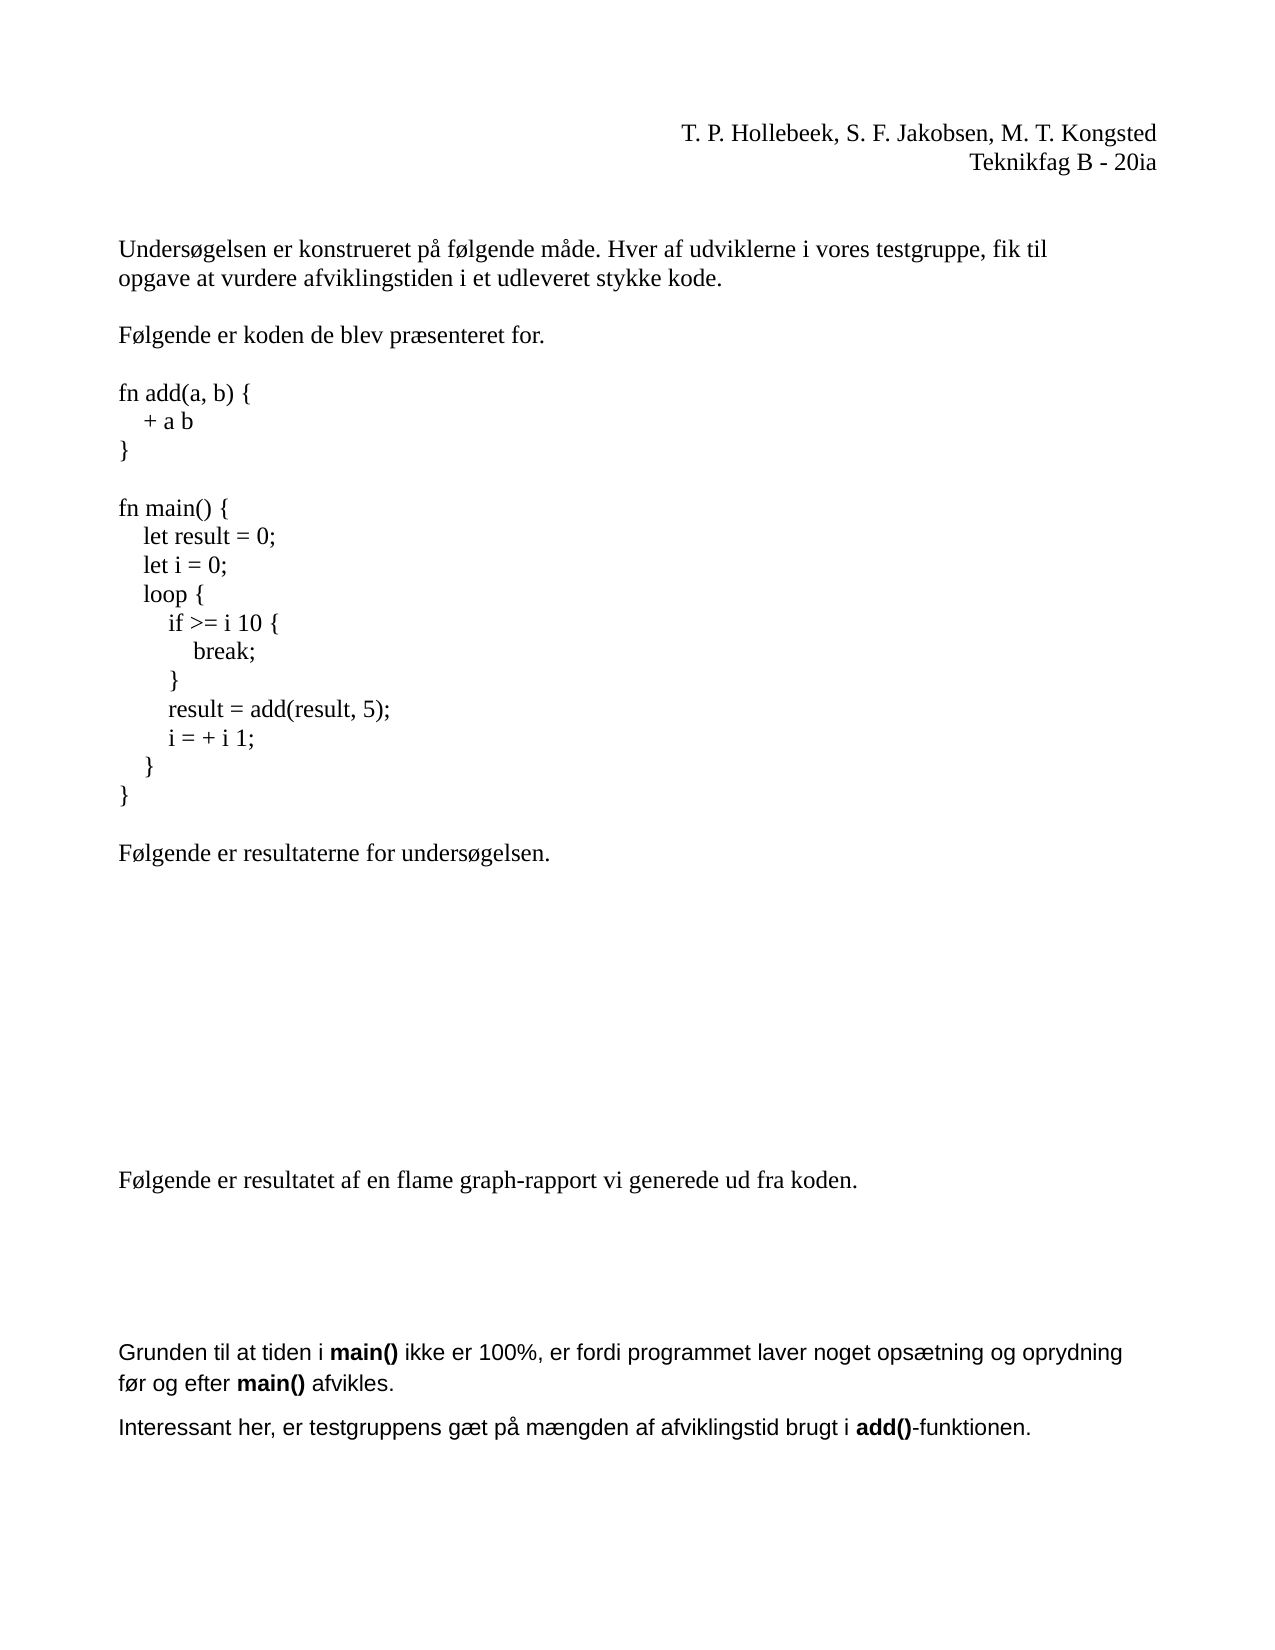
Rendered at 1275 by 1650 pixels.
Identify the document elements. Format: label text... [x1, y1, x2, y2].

text fn add(a, b) { [118, 378, 1157, 406]
text } [118, 665, 1157, 694]
text } [118, 751, 1157, 780]
text Følgende er resultaterne for undersøgelsen. [118, 838, 1157, 866]
text Undersøgelsen er konstrueret på følgende måde. Hver af udviklerne i vores testgruppe, fik til [118, 234, 1157, 263]
text + a b [118, 406, 1157, 435]
text let i = 0; [118, 550, 1157, 579]
text let result = 0; [118, 521, 1157, 550]
text loop { [118, 579, 1157, 608]
text fn main() { [118, 493, 1157, 521]
text Følgende er koden de blev præsenteret for. [118, 320, 1157, 349]
text Interessant her, er testgruppens gæt på mængden af afviklingstid brugt i add()-funktionen. [118, 1414, 1157, 1441]
text i = + i 1; [118, 723, 1157, 751]
text break; [118, 636, 1157, 665]
text opgave at vurdere afviklingstiden i et udleveret stykke kode. [118, 263, 1157, 291]
text Følgende er resultatet af en flame graph-rapport vi generede ud fra koden. [118, 1165, 1157, 1194]
text } [118, 435, 1157, 464]
text if >= i 10 { [118, 608, 1157, 636]
text } [118, 780, 1157, 809]
text Grunden til at tiden i main() ikke er 100%, er fordi programmet laver noget opsætning og oprydning før og efter main() afvikles. [118, 1337, 1157, 1396]
text result = add(result, 5); [118, 694, 1157, 723]
